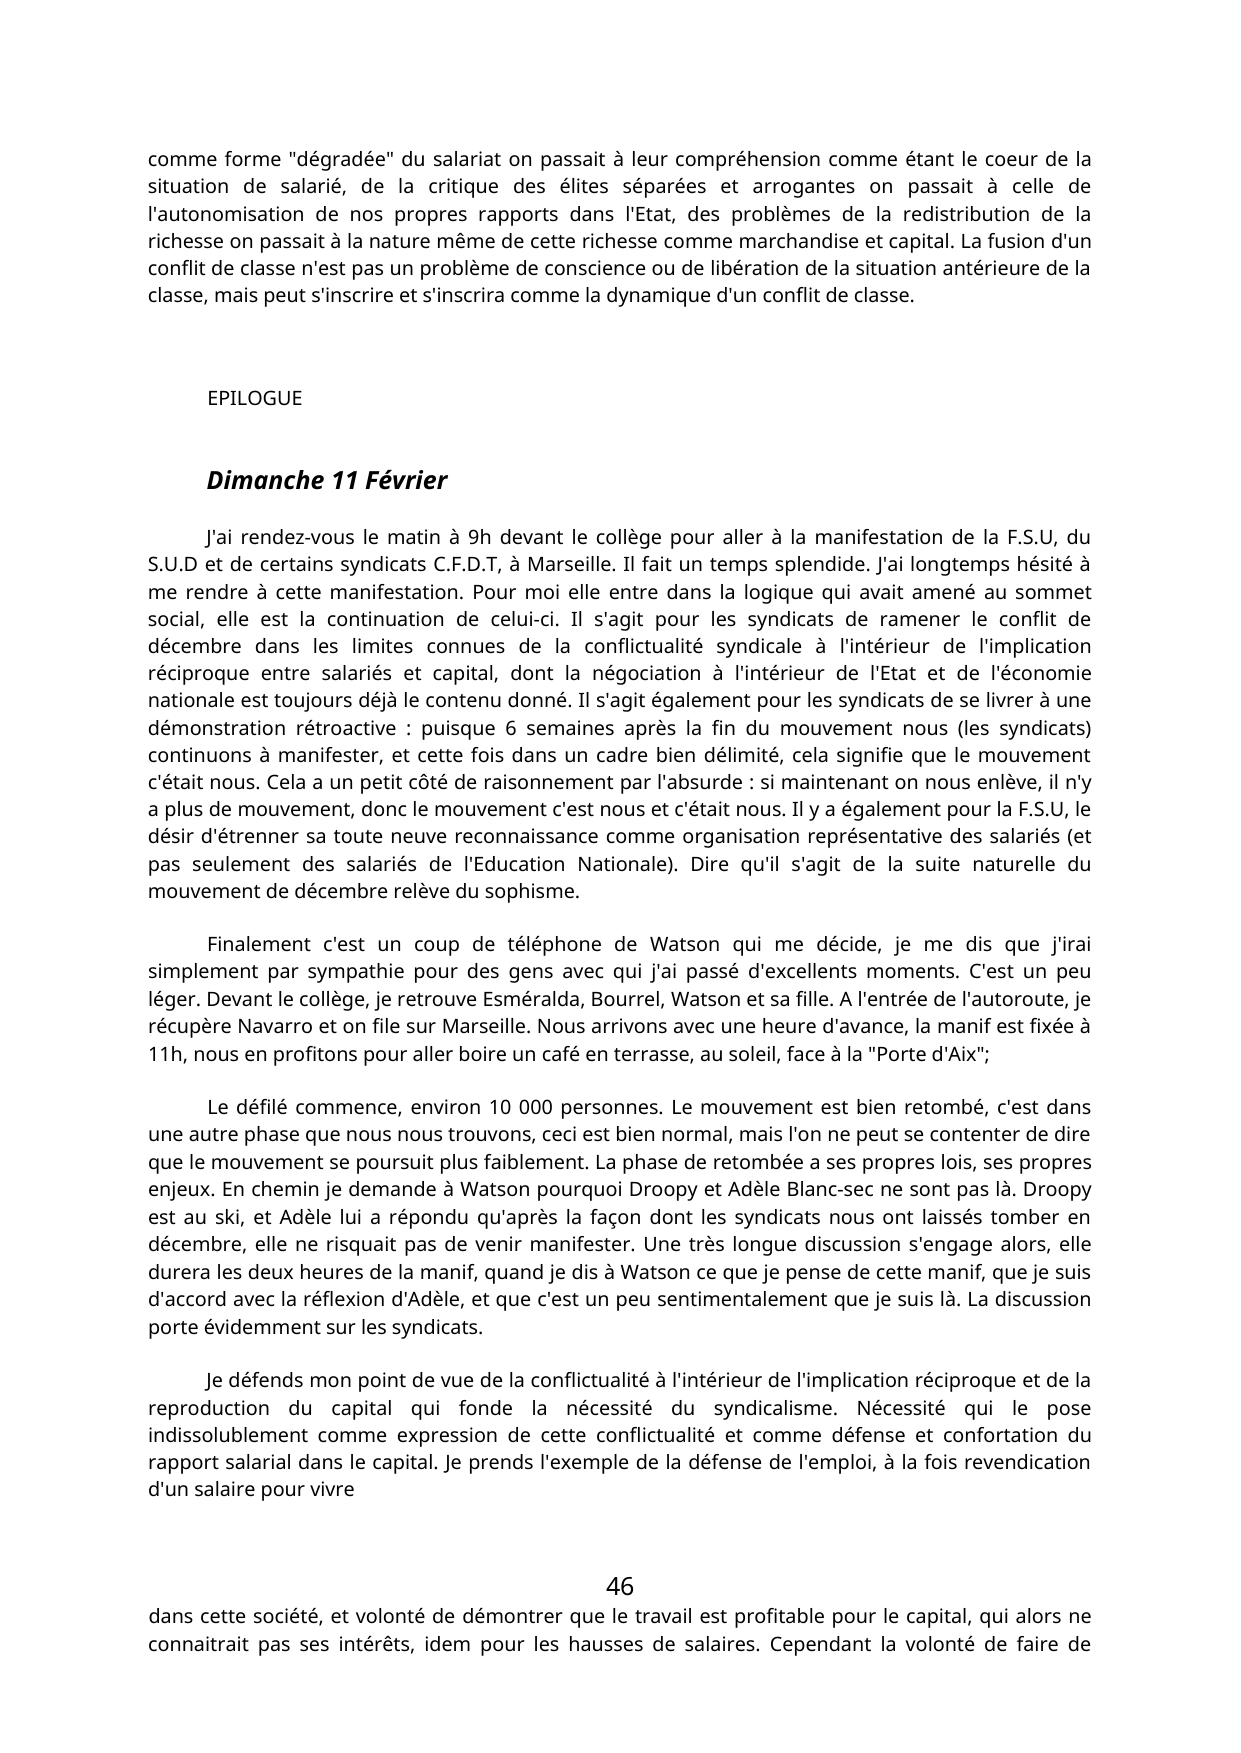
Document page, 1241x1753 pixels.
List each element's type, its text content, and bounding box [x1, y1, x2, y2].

text J'ai rendez-vous le matin à 9h devant le collège pour aller à la manifestation de la F.S.U, du S.U.D et de certains syndicats C.F.D.T, à Marseille. Il fait un temps splendide. J'ai longtemps hésité à me rendre à cette manifestation. Pour moi elle entre dans la logique qui avait amené au sommet social, elle est la continuation de celui-ci. Il s'agit pour les syndicats de ramener le conflit de décembre dans les limites connues de la conflictualité syndicale à l'intérieur de l'implication réciproque entre salariés et capital, dont la négociation à l'intérieur de l'Etat et de l'économie nationale est toujours déjà le contenu donné. Il s'agit également pour les syndicats de se livrer à une démonstration rétroactive : puisque 6 semaines après la fin du mouvement nous (les syndicats) continuons à manifester, et cette fois dans un cadre bien délimité, cela signifie que le mouvement c'était nous. Cela a un petit côté de raisonnement par l'absurde : si maintenant on nous enlève, il n'y a plus de mouvement, donc le mouvement c'est nous et c'était nous. Il y a également pour la F.S.U, le désir d'étrenner sa toute neuve reconnaissance comme organisation représentative des salariés (et pas seulement des salariés de l'Education Nationale). Dire qu'il s'agit de la suite naturelle du mouvement de décembre relève du sophisme. [148, 523, 1093, 904]
text EPILOGUE [207, 385, 1093, 412]
text dans cette société, et volonté de démontrer que le travail est profitable pour le capital, qui alors ne connaitrait pas ses intérêts, idem pour les hausses de salaires. Cependant la volonté de faire de [148, 1603, 1093, 1657]
text Je défends mon point de vue de la conflictualité à l'intérieur de l'implication réciproque et de la reproduction du capital qui fonde la nécessité du syndicalisme. Nécessité qui le pose indissolublement comme expression de cette conflictualité et comme défense et confortation du rapport salarial dans le capital. Je prends l'exemple de la défense de l'emploi, à la fois revendication d'un salaire pour vivre [148, 1367, 1093, 1502]
text Dimanche 11 Février [206, 463, 1093, 497]
text comme forme "dégradée" du salariat on passait à leur compréhension comme étant le coeur de la situation de salarié, de la critique des élites séparées et arrogantes on passait à celle de l'autonomisation de nos propres rapports dans l'Etat, des problèmes de la redistribution de la richesse on passait à la nature même de cette richesse comme marchandise et capital. La fusion d'un conflit de classe n'est pas un problème de conscience ou de libération de la situation antérieure de la classe, mais peut s'inscrire et s'inscrira comme la dynamique d'un conflit de classe. [148, 145, 1093, 308]
text Finalement c'est un coup de téléphone de Watson qui me décide, je me dis que j'irai simplement par sympathie pour des gens avec qui j'ai passé d'excellents moments. C'est un peu léger. Devant le collège, je retrouve Esméralda, Bourrel, Watson et sa fille. A l'entrée de l'autoroute, je récupère Navarro et on file sur Marseille. Nous arrivons avec une heure d'avance, la manif est fixée à 11h, nous en profitons pour aller boire un café en terrasse, au soleil, face à la "Porte d'Aix"; [148, 930, 1093, 1067]
text Le défilé commence, environ 10 000 personnes. Le mouvement est bien retombé, c'est dans une autre phase que nous nous trouvons, ceci est bien normal, mais l'on ne peut se contenter de dire que le mouvement se poursuit plus faiblement. La phase de retombée a ses propres lois, ses propres enjeux. En chemin je demande à Watson pourquoi Droopy et Adèle Blanc-sec ne sont pas là. Droopy est au ski, et Adèle lui a répondu qu'après la façon dont les syndicats nous ont laissés tomber en décembre, elle ne risquait pas de venir manifester. Une très longue discussion s'engage alors, elle durera les deux heures de la manif, quand je dis à Watson ce que je pense de cette manif, que je suis d'accord avec la réflexion d'Adèle, et que c'est un peu sentimentalement que je suis là. La discussion porte évidemment sur les syndicats. [148, 1093, 1093, 1340]
text 46 [147, 1569, 1093, 1603]
